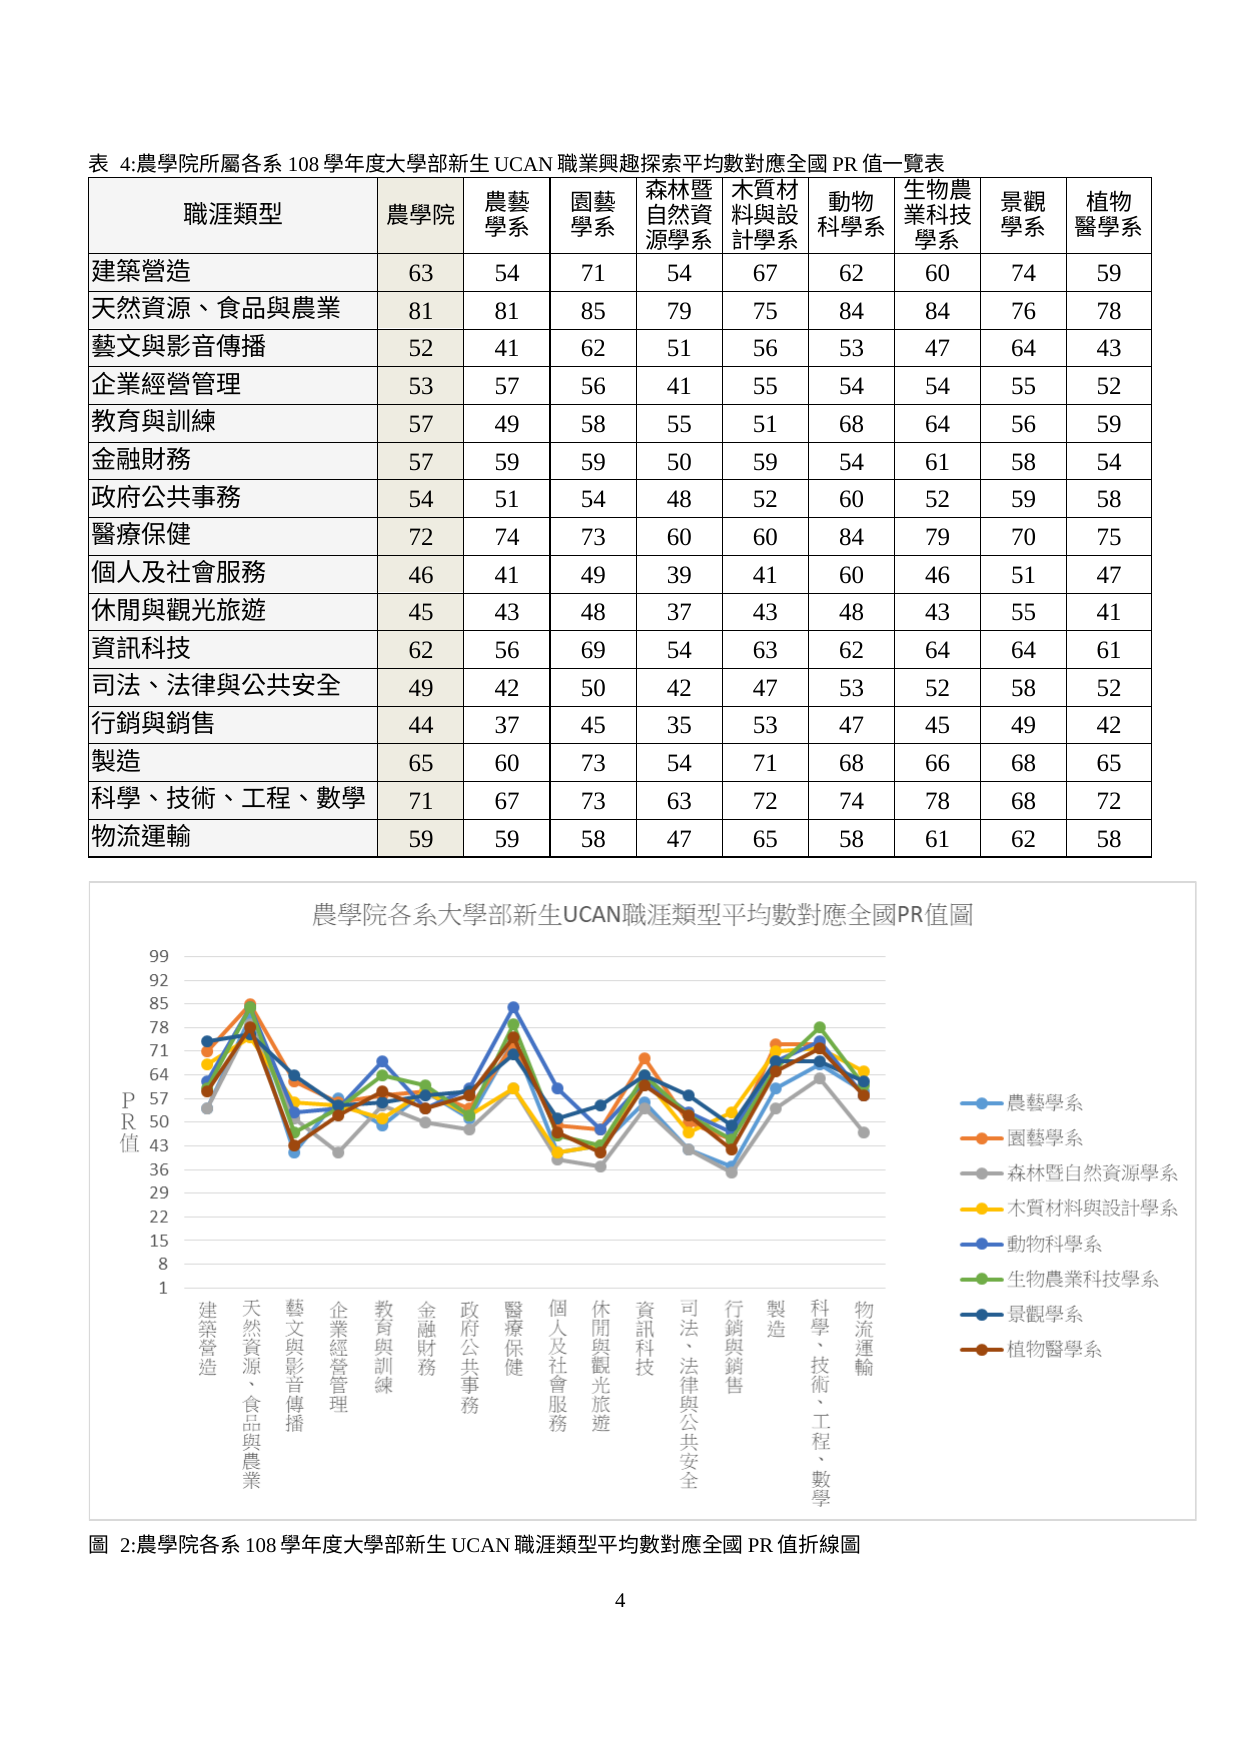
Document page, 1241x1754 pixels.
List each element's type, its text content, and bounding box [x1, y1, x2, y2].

table_cell 57 [378, 443, 463, 479]
table_cell 59 [551, 443, 636, 479]
table_cell 56 [551, 367, 636, 404]
table_cell 71 [551, 254, 636, 291]
table_cell 68 [981, 744, 1066, 781]
table_cell 59 [464, 443, 549, 479]
table_cell 62 [809, 631, 894, 668]
table_cell 43 [723, 594, 808, 630]
table_cell 49 [981, 707, 1066, 743]
table_cell 41 [1067, 594, 1151, 630]
table_cell 63 [378, 254, 463, 291]
table_cell 59 [1067, 405, 1151, 442]
table_cell 75 [1067, 518, 1151, 555]
table_cell 74 [981, 254, 1066, 291]
table_cell 48 [551, 594, 636, 630]
table_cell 58 [551, 820, 636, 856]
table_cell 59 [378, 820, 463, 856]
table_cell 58 [981, 443, 1066, 479]
table_cell 52 [1067, 367, 1151, 404]
table_cell 53 [809, 669, 894, 706]
table_cell 45 [895, 707, 980, 743]
table_cell 85 [551, 292, 636, 328]
table_cell 61 [895, 443, 980, 479]
table_cell 59 [723, 443, 808, 479]
table_cell 54 [637, 631, 722, 668]
table_header 景觀 學系 [981, 178, 1066, 253]
table_cell 47 [1067, 556, 1151, 592]
table_cell 64 [895, 405, 980, 442]
table_cell 物流運輸 [89, 820, 377, 856]
table_cell 75 [723, 292, 808, 328]
table_cell 74 [809, 782, 894, 819]
table_cell 58 [1067, 480, 1151, 517]
table_header 農藝 學系 [464, 178, 549, 253]
table_cell 52 [1067, 669, 1151, 706]
table_cell 65 [1067, 744, 1151, 781]
table_cell 61 [1067, 631, 1151, 668]
table_header 動物 科學系 [809, 178, 894, 253]
table_cell 47 [809, 707, 894, 743]
table_cell 51 [981, 556, 1066, 592]
table_cell 52 [895, 480, 980, 517]
table_cell 42 [464, 669, 549, 706]
table_header 森林暨自然資源學系 [637, 178, 722, 253]
table_cell 54 [1067, 443, 1151, 479]
table_cell 47 [723, 669, 808, 706]
table_cell 84 [895, 292, 980, 328]
table_cell 66 [895, 744, 980, 781]
table_cell 45 [551, 707, 636, 743]
table_cell 41 [464, 330, 549, 366]
table_cell 41 [637, 367, 722, 404]
table_cell 53 [809, 330, 894, 366]
table_cell 60 [464, 744, 549, 781]
table_cell 58 [1067, 820, 1151, 856]
table_cell 55 [723, 367, 808, 404]
table_cell 78 [1067, 292, 1151, 328]
table_cell 50 [551, 669, 636, 706]
table_cell 58 [981, 669, 1066, 706]
table_cell 醫療保健 [89, 518, 377, 555]
table_cell 53 [723, 707, 808, 743]
table_cell 49 [551, 556, 636, 592]
table_header 職涯類型 [89, 178, 377, 253]
table_cell 57 [378, 405, 463, 442]
table_cell 70 [981, 518, 1066, 555]
table_cell 政府公共事務 [89, 480, 377, 517]
table_cell 休閒與觀光旅遊 [89, 594, 377, 630]
table_cell 55 [637, 405, 722, 442]
table_cell 79 [895, 518, 980, 555]
table_cell 78 [895, 782, 980, 819]
table_cell 60 [895, 254, 980, 291]
table_cell 39 [637, 556, 722, 592]
table_cell 49 [378, 669, 463, 706]
table_cell 46 [895, 556, 980, 592]
table_cell 58 [551, 405, 636, 442]
table_cell 60 [809, 480, 894, 517]
table_cell 76 [981, 292, 1066, 328]
table_cell 43 [464, 594, 549, 630]
table_cell 63 [637, 782, 722, 819]
table_cell 62 [378, 631, 463, 668]
table_header 生物農業科技學系 [895, 178, 980, 253]
table_cell 48 [637, 480, 722, 517]
table_cell 74 [464, 518, 549, 555]
table_cell 59 [1067, 254, 1151, 291]
table_cell 50 [637, 443, 722, 479]
table_cell 71 [723, 744, 808, 781]
table_cell 47 [637, 820, 722, 856]
table_cell 54 [637, 254, 722, 291]
table_cell 65 [378, 744, 463, 781]
table_cell 金融財務 [89, 443, 377, 479]
table_cell 科學、技術、工程、數學 [89, 782, 377, 819]
table_cell 52 [895, 669, 980, 706]
table_cell 53 [378, 367, 463, 404]
table_cell 57 [464, 367, 549, 404]
table_cell 45 [378, 594, 463, 630]
table_cell 製造 [89, 744, 377, 781]
table_cell 62 [981, 820, 1066, 856]
table_cell 52 [378, 330, 463, 366]
table_cell 81 [464, 292, 549, 328]
table_cell 64 [981, 631, 1066, 668]
table_cell 61 [895, 820, 980, 856]
table_cell 63 [723, 631, 808, 668]
table_cell 84 [809, 518, 894, 555]
table_cell 60 [637, 518, 722, 555]
table_cell 43 [895, 594, 980, 630]
table_cell 55 [981, 367, 1066, 404]
table_header 園藝 學系 [551, 178, 636, 253]
table_cell 37 [637, 594, 722, 630]
table_cell 71 [378, 782, 463, 819]
table_cell 天然資源、食品與農業 [89, 292, 377, 328]
table_cell 55 [981, 594, 1066, 630]
table_cell 73 [551, 782, 636, 819]
table_cell 54 [378, 480, 463, 517]
table_cell 68 [809, 744, 894, 781]
table_cell 60 [723, 518, 808, 555]
table_cell 司法、法律與公共安全 [89, 669, 377, 706]
table_cell 60 [809, 556, 894, 592]
table_cell 46 [378, 556, 463, 592]
table_cell 建築營造 [89, 254, 377, 291]
table_cell 73 [551, 518, 636, 555]
table_cell 37 [464, 707, 549, 743]
table_cell 35 [637, 707, 722, 743]
table_cell 48 [809, 594, 894, 630]
table_header 植物 醫學系 [1067, 178, 1151, 253]
table_cell 54 [637, 744, 722, 781]
table_cell 64 [981, 330, 1066, 366]
table_cell 69 [551, 631, 636, 668]
table_cell 64 [895, 631, 980, 668]
table_cell 42 [637, 669, 722, 706]
table_cell 54 [464, 254, 549, 291]
table_cell 44 [378, 707, 463, 743]
table_cell 52 [723, 480, 808, 517]
table_cell 72 [378, 518, 463, 555]
table_cell 54 [551, 480, 636, 517]
text 表 4:農學院所屬各系108學年度大學部新生UCAN職業興趣探索平均數對應全國PR值一覽表 [89, 147, 1152, 177]
table_cell 47 [895, 330, 980, 366]
table_cell 43 [1067, 330, 1151, 366]
table_cell 藝文與影音傳播 [89, 330, 377, 366]
table_cell 72 [1067, 782, 1151, 819]
table_header 木質材料與設計學系 [723, 178, 808, 253]
table_cell 42 [1067, 707, 1151, 743]
table_cell 企業經營管理 [89, 367, 377, 404]
table_cell 56 [723, 330, 808, 366]
table_cell 72 [723, 782, 808, 819]
table_cell 51 [464, 480, 549, 517]
table_cell 59 [464, 820, 549, 856]
table_cell 68 [981, 782, 1066, 819]
table_cell 資訊科技 [89, 631, 377, 668]
table_cell 56 [981, 405, 1066, 442]
table_cell 41 [464, 556, 549, 592]
table_cell 79 [637, 292, 722, 328]
table_cell 56 [464, 631, 549, 668]
table_cell 62 [809, 254, 894, 291]
table_cell 58 [809, 820, 894, 856]
table_cell 41 [723, 556, 808, 592]
text 圖 2:農學院各系108學年度大學部新生UCAN職涯類型平均數對應全國PR值折線圖 [89, 1528, 1152, 1558]
table_cell 67 [723, 254, 808, 291]
table_cell 行銷與銷售 [89, 707, 377, 743]
table_header 農學院 [378, 178, 463, 253]
table_cell 51 [637, 330, 722, 366]
table_cell 81 [378, 292, 463, 328]
table_cell 67 [464, 782, 549, 819]
table_cell 84 [809, 292, 894, 328]
table_cell 49 [464, 405, 549, 442]
table_cell 個人及社會服務 [89, 556, 377, 592]
table_cell 59 [981, 480, 1066, 517]
table_cell 教育與訓練 [89, 405, 377, 442]
table_cell 68 [809, 405, 894, 442]
table_cell 54 [809, 443, 894, 479]
table_cell 73 [551, 744, 636, 781]
table_cell 65 [723, 820, 808, 856]
table_cell 54 [809, 367, 894, 404]
table_cell 51 [723, 405, 808, 442]
table_cell 54 [895, 367, 980, 404]
table_cell 62 [551, 330, 636, 366]
